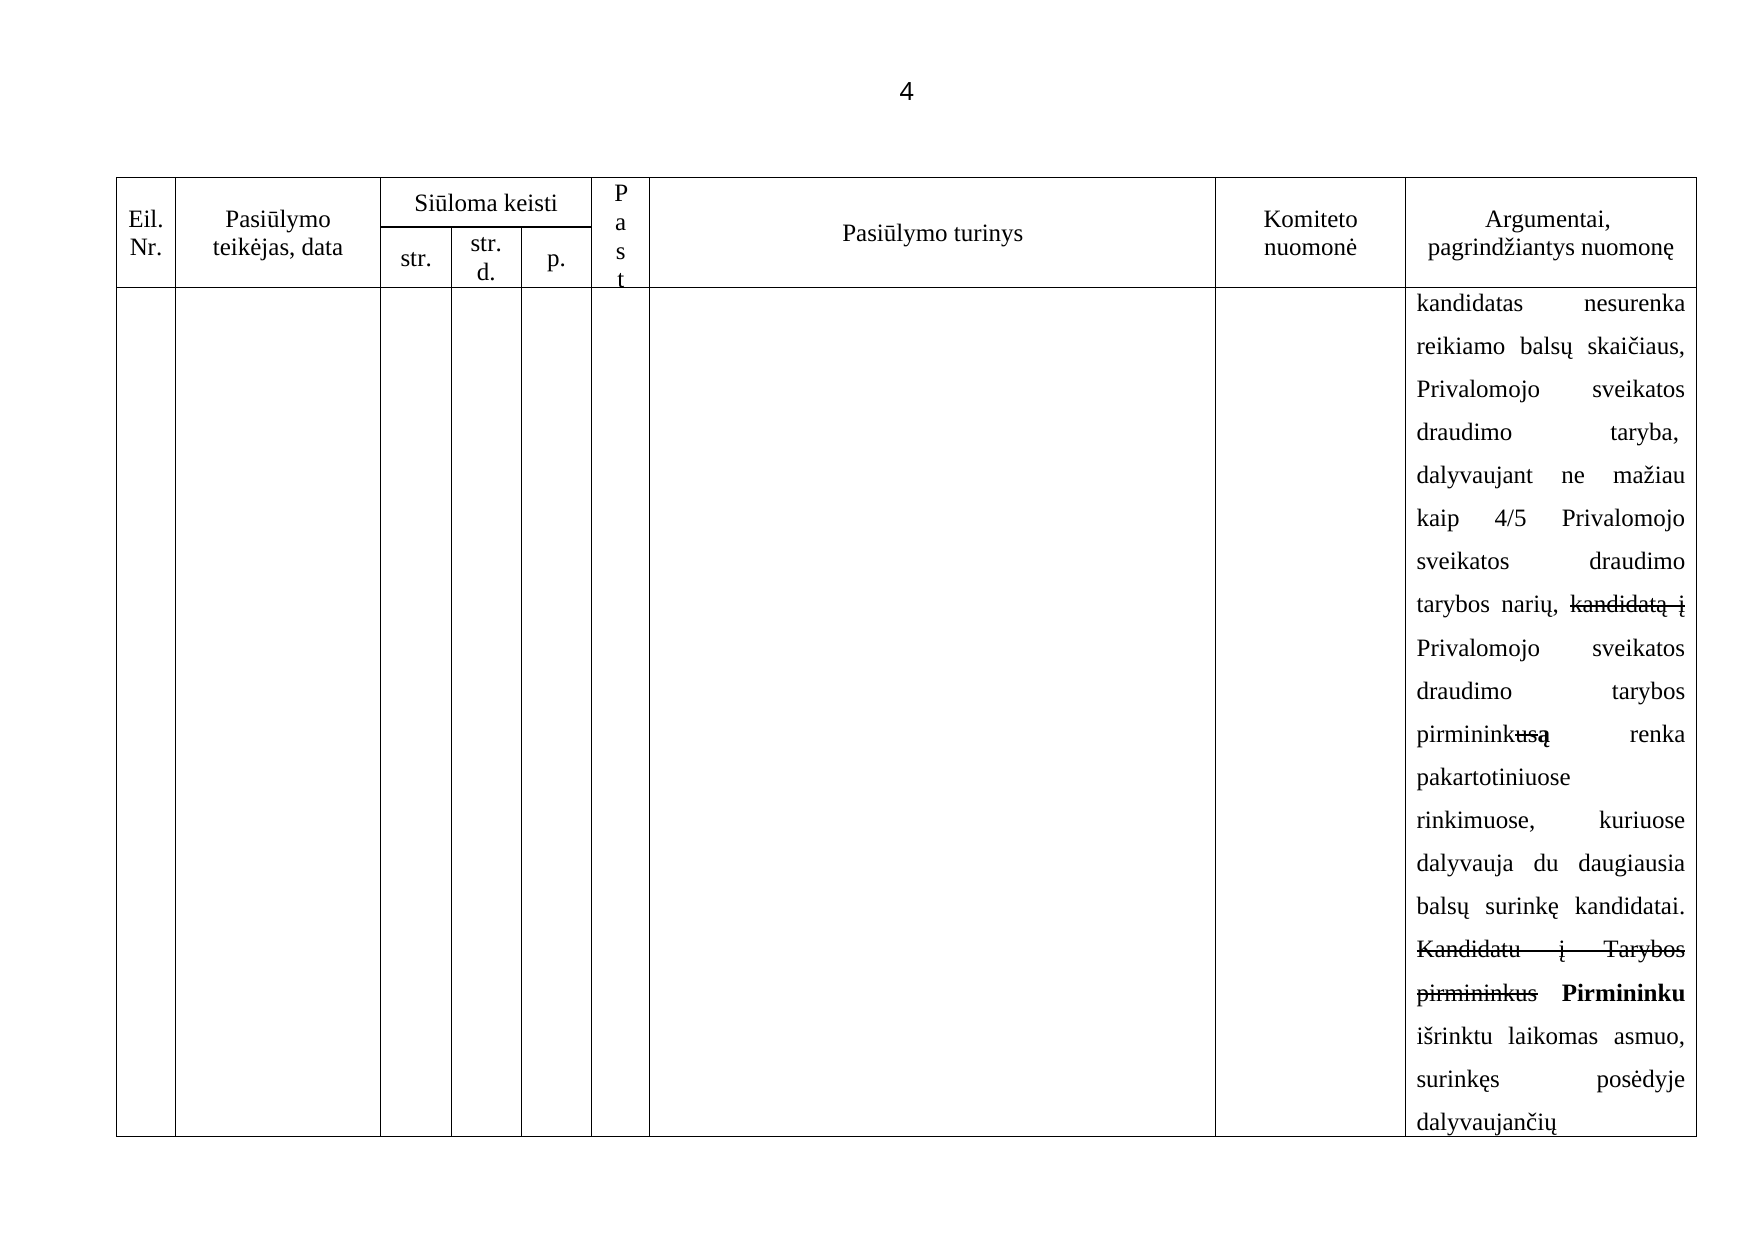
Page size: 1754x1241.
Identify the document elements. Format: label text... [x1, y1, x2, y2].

table_header Komiteto nuomonė [1216, 178, 1405, 287]
table_cell [1216, 288, 1405, 1136]
table_cell p. [522, 228, 591, 287]
table_cell kandidatas nesurenka reikiamo balsų skaičiaus, Privalomojo sveikatos draudimo taryba, dalyvaujant ne mažiau kaip 4/5 Privalomojo sveikatos draudimo tarybos narių, kandidatą į Privalomojo sveikatos draudimo tarybos pirmininkusą renka pakartotiniuose rinkimuose, kuriuose dalyvauja du daugiausia balsų surinkę kandidatai. Kandidatu į Tarybos pirmininkus Pirmininku išrinktu laikomas asmuo, surinkęs posėdyje dalyvaujančių [1406, 288, 1696, 1136]
table_header Pasiūlymo turinys [650, 178, 1215, 287]
table_cell str. d. [452, 228, 521, 287]
table_cell [592, 288, 649, 1136]
table_cell [452, 288, 521, 1136]
table_cell [117, 288, 175, 1136]
table_header Pastabos [592, 178, 649, 287]
table_header Siūloma keisti [381, 178, 591, 226]
table_header Eil. Nr. [117, 178, 175, 287]
table_cell str. [381, 228, 451, 287]
table_header Argumentai, pagrindžiantys nuomonę [1406, 178, 1696, 287]
table_cell [522, 288, 591, 1136]
table_cell [381, 288, 451, 1136]
table_header Pasiūlymo teikėjas, data [176, 178, 380, 287]
table_cell [650, 288, 1215, 1136]
table_cell [176, 288, 380, 1136]
